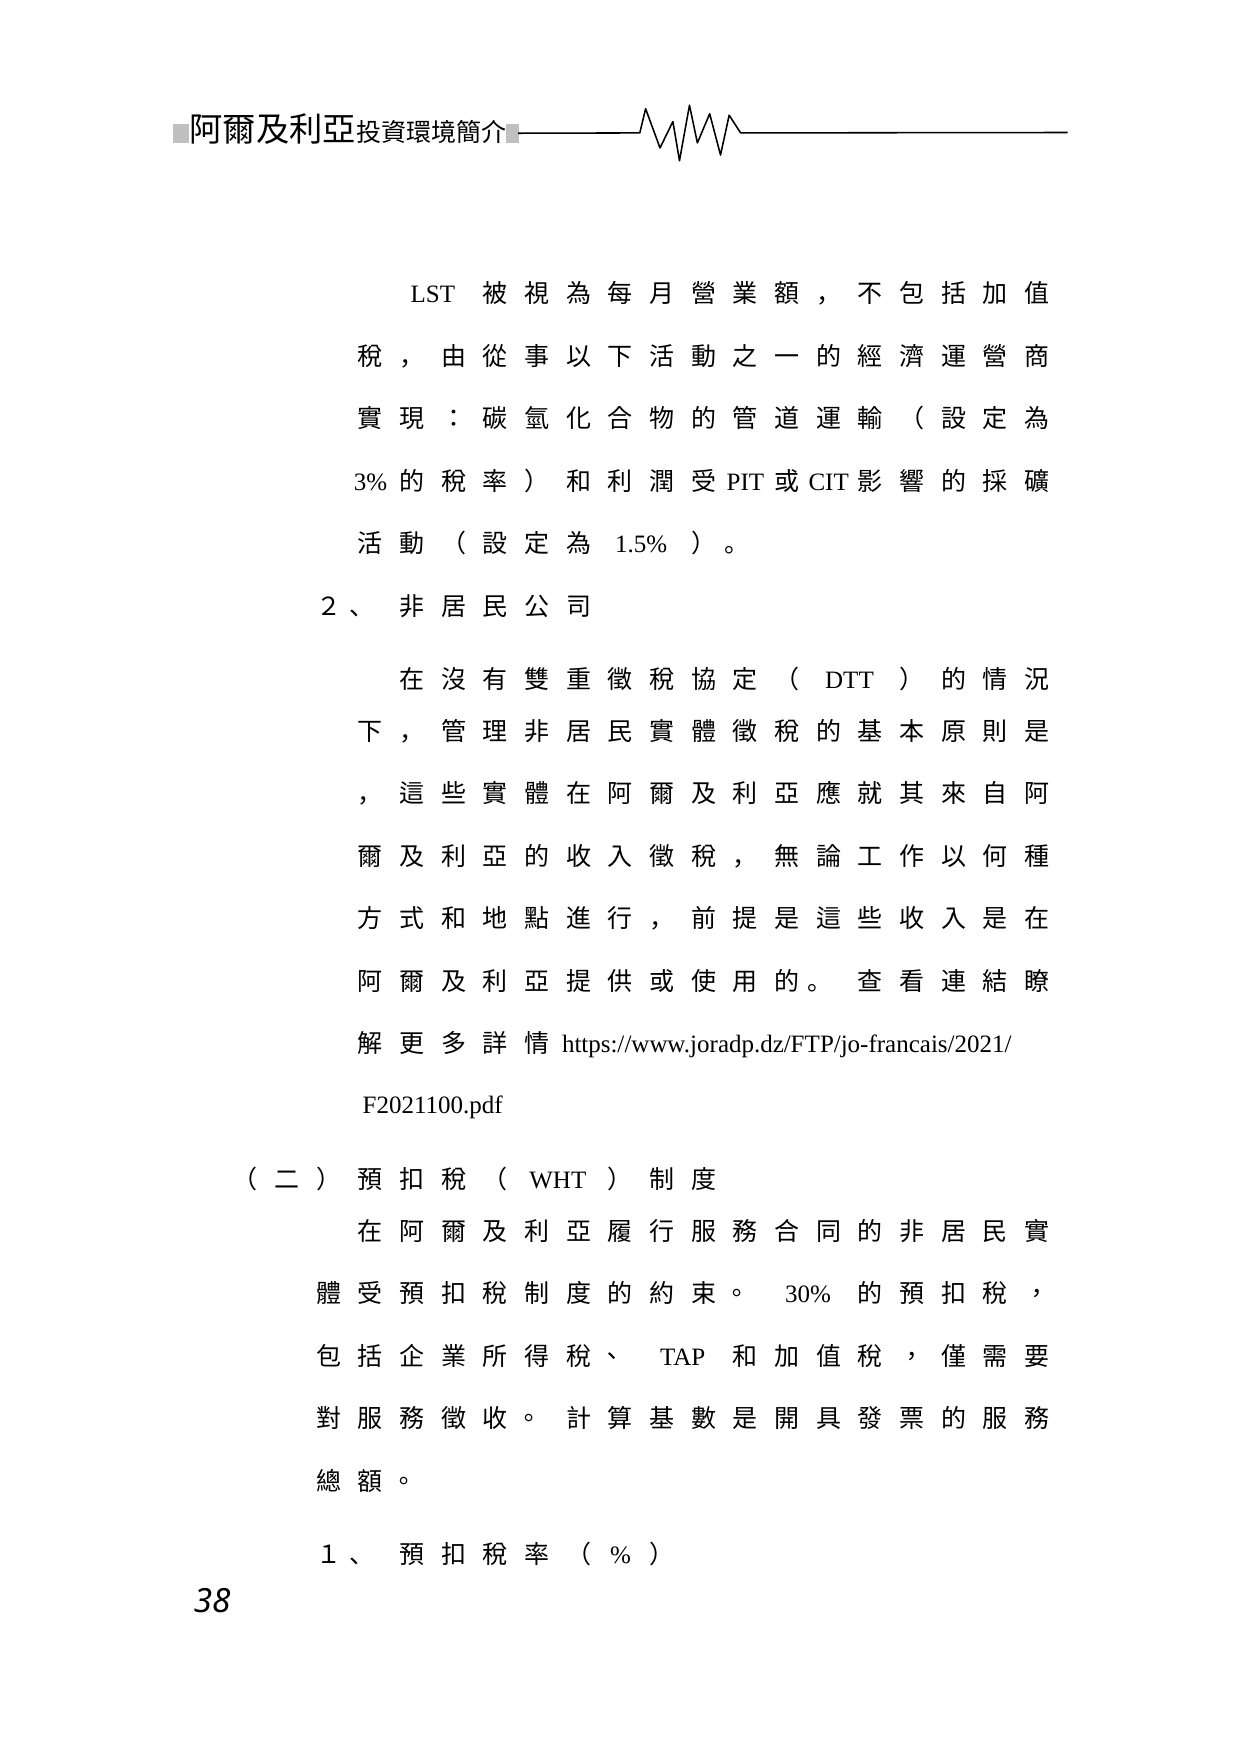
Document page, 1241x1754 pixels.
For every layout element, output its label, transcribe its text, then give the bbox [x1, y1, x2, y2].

text （二）預扣稅（WHT）制度 [207, 1125, 1058, 1188]
text LST被視為每月營業額，不包括加值稅，由從事以下活動之一的經濟運營商實現：碳氫化合物的管道運輸（設定為3%的稅率）和利潤受PIT或CIT影響的採礦活動（設定為1.5%）。 [330, 250, 1058, 563]
text ２、非居民公司 [281, 563, 1058, 625]
text 在沒有雙重徵稅協定（DTT）的情況下，管理非居民實體徵稅的基本原則是，這些實體在阿爾及利亞應就其來自阿爾及利亞的收入徵稅，無論工作以何種方式和地點進行，前提是這些收入是在阿爾及利亞提供或使用的。查看連結瞭解更多詳情https://www.joradp.dz/FTP/jo-francais/2021/F2021100.pdf [330, 625, 1058, 1125]
text １、預扣稅率（%） [281, 1500, 1058, 1563]
text 在阿爾及利亞履行服務合同的非居民實體受預扣稅制度的約束。30%的預扣稅，包括企業所得稅、TAP和加值稅，僅需要對服務徵收。計算基數是開具發票的服務總額。 [281, 1188, 1058, 1500]
